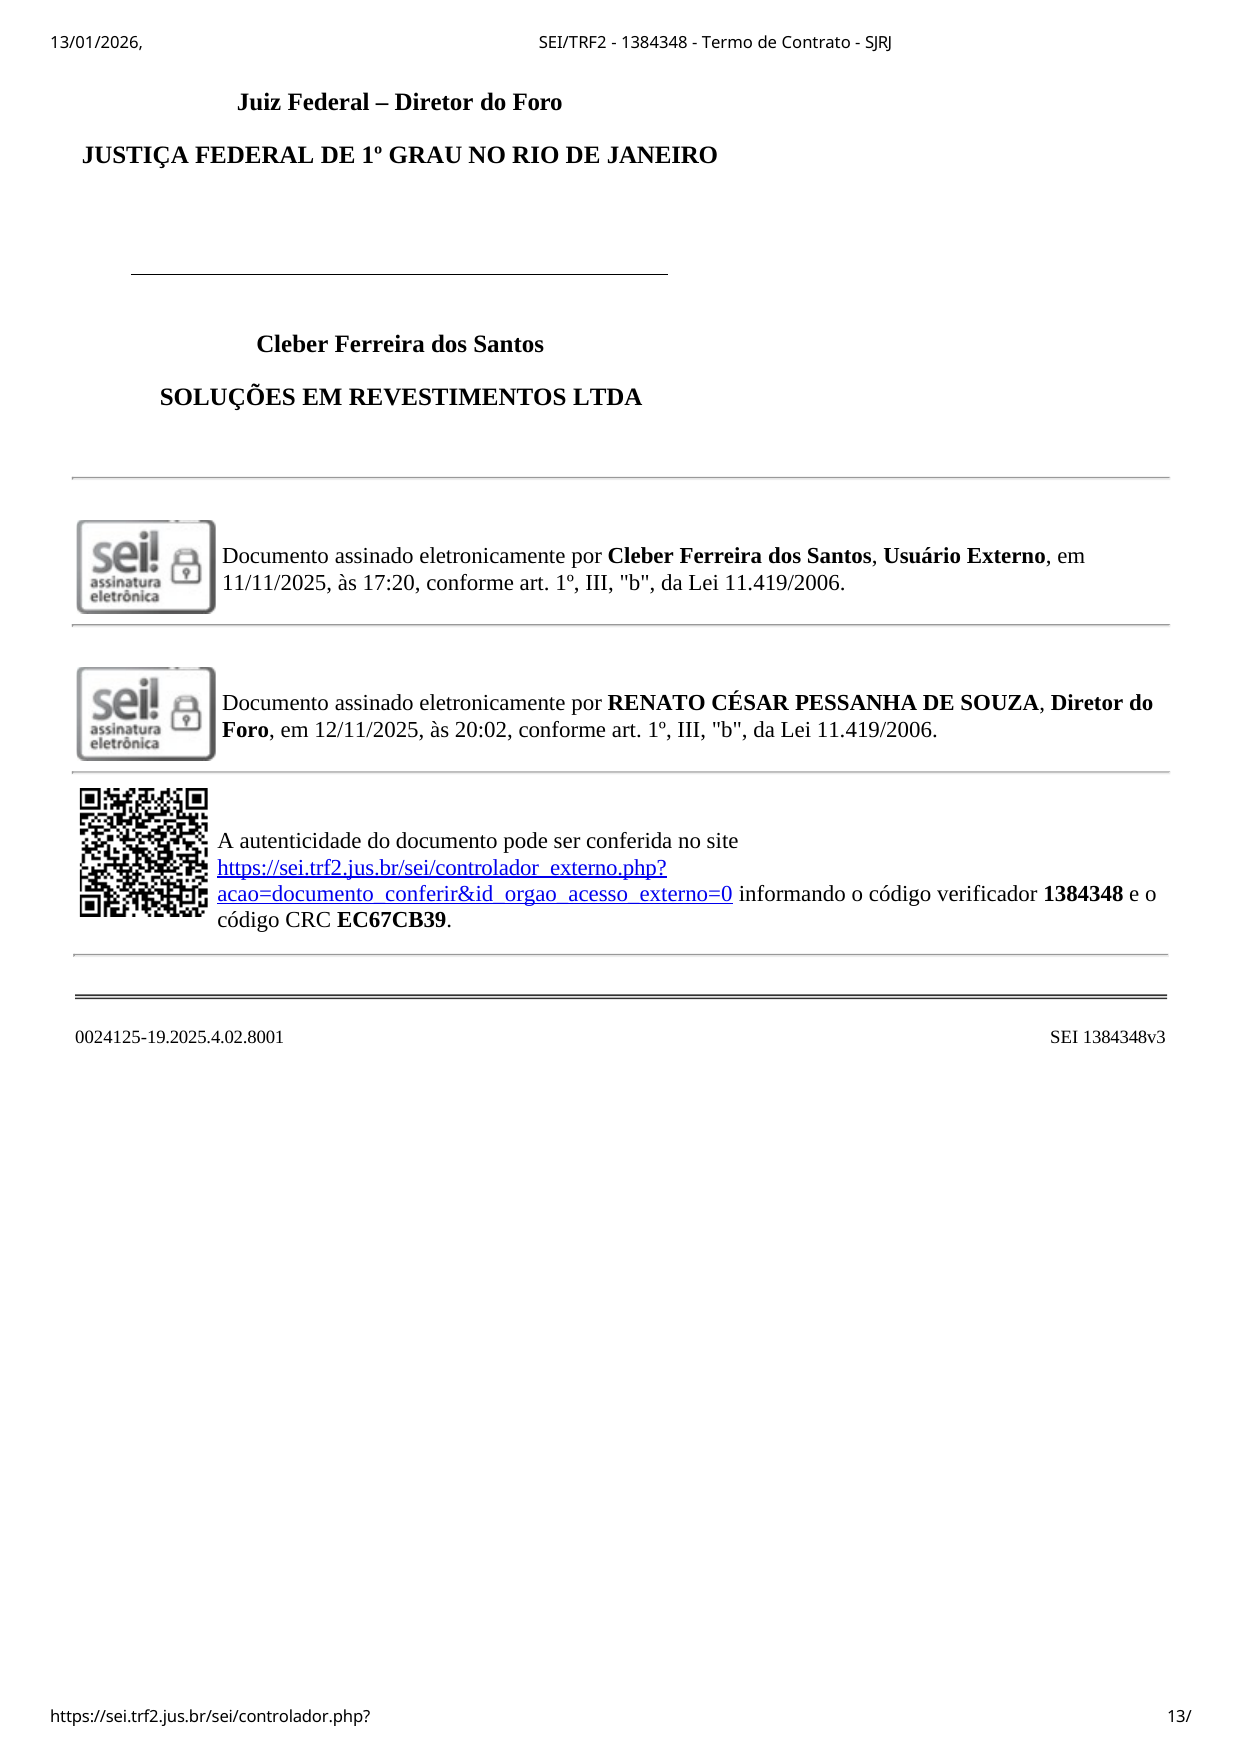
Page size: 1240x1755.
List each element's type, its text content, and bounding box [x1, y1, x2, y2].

text Cleber Ferreira dos Santos SOLUÇÕES EM REVESTIMENTOS LTDA [159, 329, 678, 411]
text 0024125-19.2025.4.02.8001 SEI 1384348v3 [75, 1026, 1181, 1048]
text Documento assinado eletronicamente por Cleber Ferreira dos Santos, Usuário Externo, em 11/11/2025, às 17:20, conforme art. 1º, III, "b", da Lei 11.419/2006. [222, 542, 1181, 595]
text Juiz Federal – Diretor do Foro [62, 87, 738, 116]
text Documento assinado eletronicamente por RENATO CÉSAR PESSANHA DE SOUZA, Diretor do Foro, em 12/11/2025, às 20:02, conforme art. 1º, III, "b", da Lei 11.419/2006. [222, 689, 1181, 742]
text JUSTIÇA FEDERAL DE 1º GRAU NO RIO DE JANEIRO [62, 140, 738, 169]
text A autenticidade do documento pode ser conferida no site https://sei.trf2.jus.br/sei/controlador_externo.php? acao=documento_conferir&id_orgao_acesso_externo=0 informando o código verificador 1384348 e o código CRC EC67CB39. [217, 827, 1170, 933]
